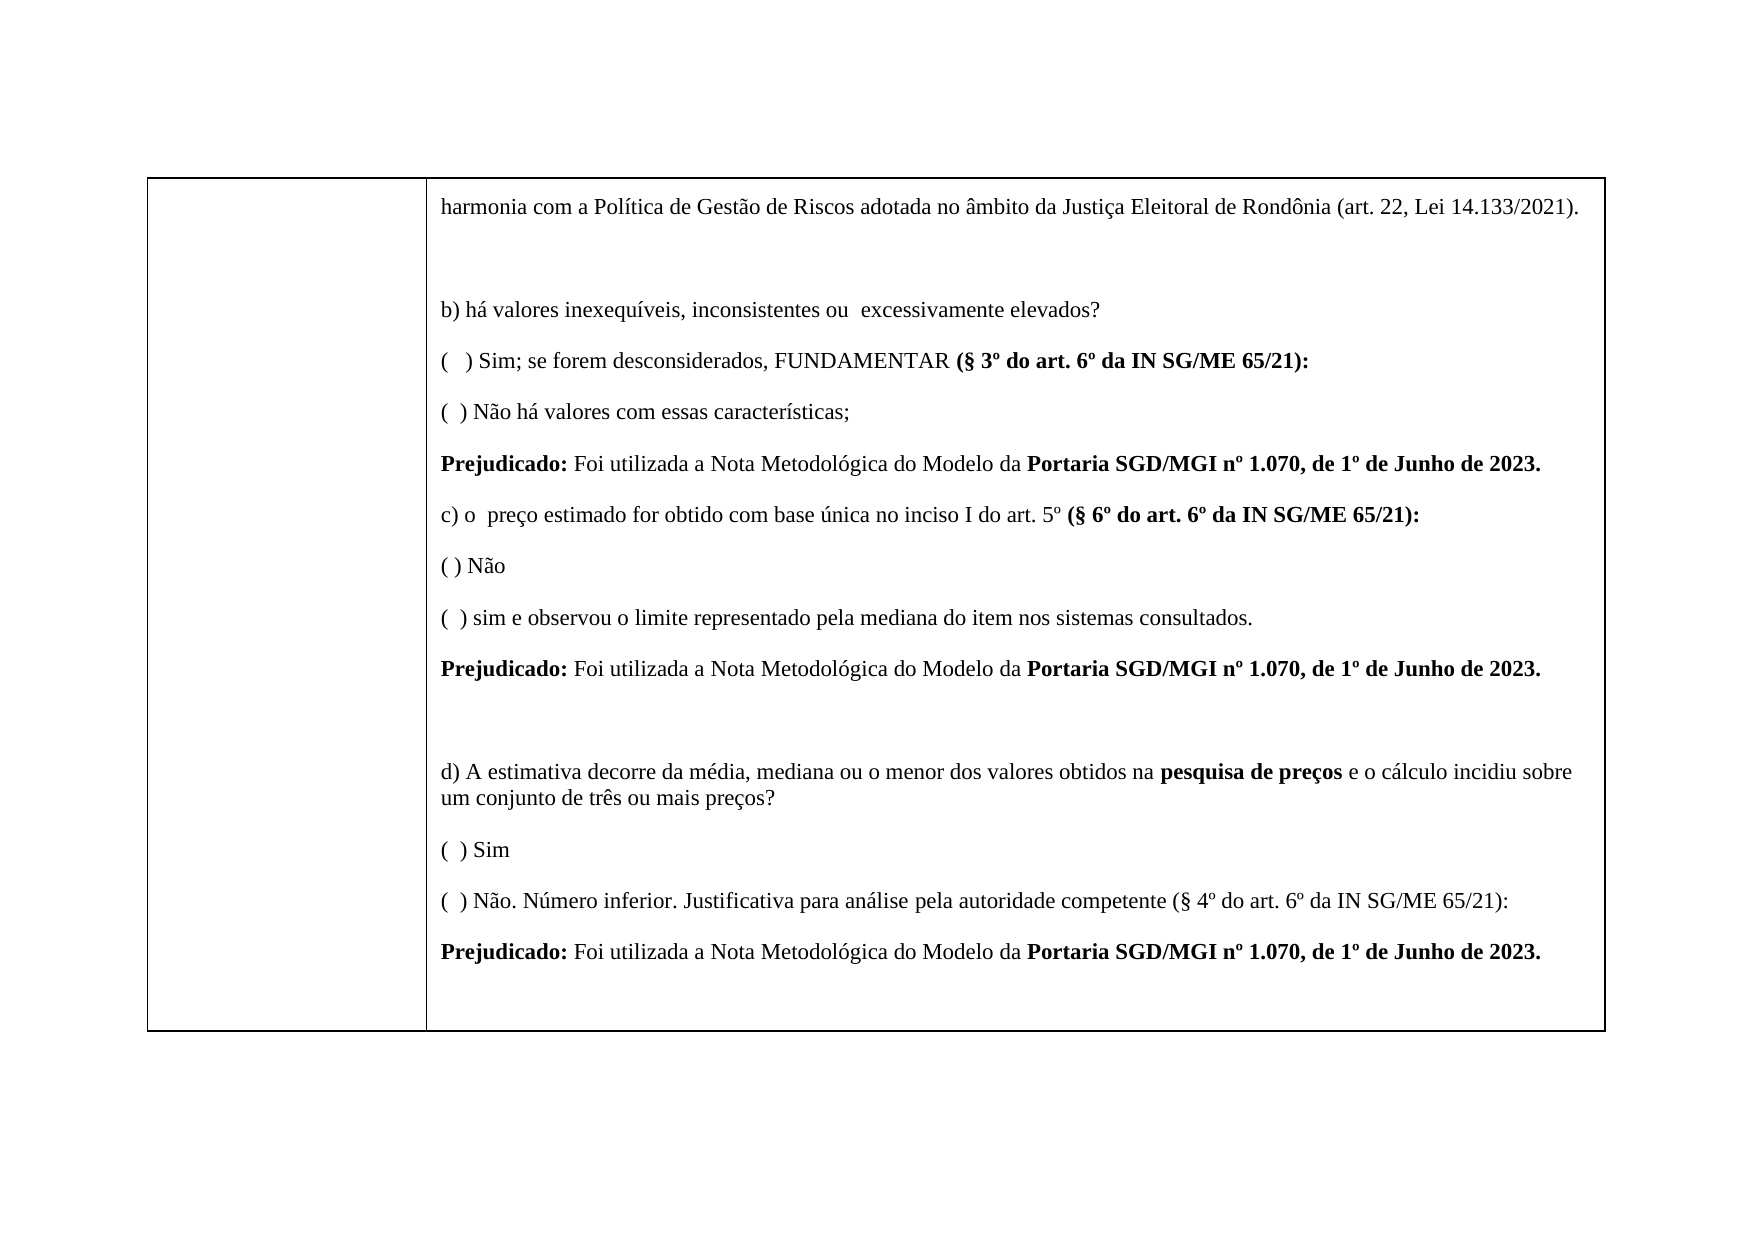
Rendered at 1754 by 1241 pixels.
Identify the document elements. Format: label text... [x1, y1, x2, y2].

table_cell [148, 179, 426, 1030]
table_cell harmonia com a Política de Gestão de Riscos adotada no âmbito da Justiça Eleitoral de Rondônia (art. 22, Lei 14.133/2021). b) há valores inexequíveis, inconsistentes ou excessivamente elevados? ( ) Sim; se forem desconsiderados, FUNDAMENTAR (§ 3º do art. 6º da IN SG/ME 65/21): ( ) Não há valores com essas características; Prejudicado: Foi utilizada a Nota Metodológica do Modelo da Portaria SGD/MGI nº 1.070, de 1º de Junho de 2023. c) o preço estimado for obtido com base única no inciso I do art. 5º (§ 6º do art. 6º da IN SG/ME 65/21): ( ) Não ( ) sim e observou o limite representado pela mediana do item nos sistemas consultados. Prejudicado: Foi utilizada a Nota Metodológica do Modelo da Portaria SGD/MGI nº 1.070, de 1º de Junho de 2023. d) A estimativa decorre da média, mediana ou o menor dos valores obtidos na pesquisa de preços e o cálculo incidiu sobre um conjunto de três ou mais preços? ( ) Sim ( ) Não. Número inferior. Justificativa para análise pela autoridade competente (§ 4º do art. 6º da IN SG/ME 65/21): Prejudicado: Foi utilizada a Nota Metodológica do Modelo da Portaria SGD/MGI nº 1.070, de 1º de Junho de 2023. [427, 179, 1604, 1030]
